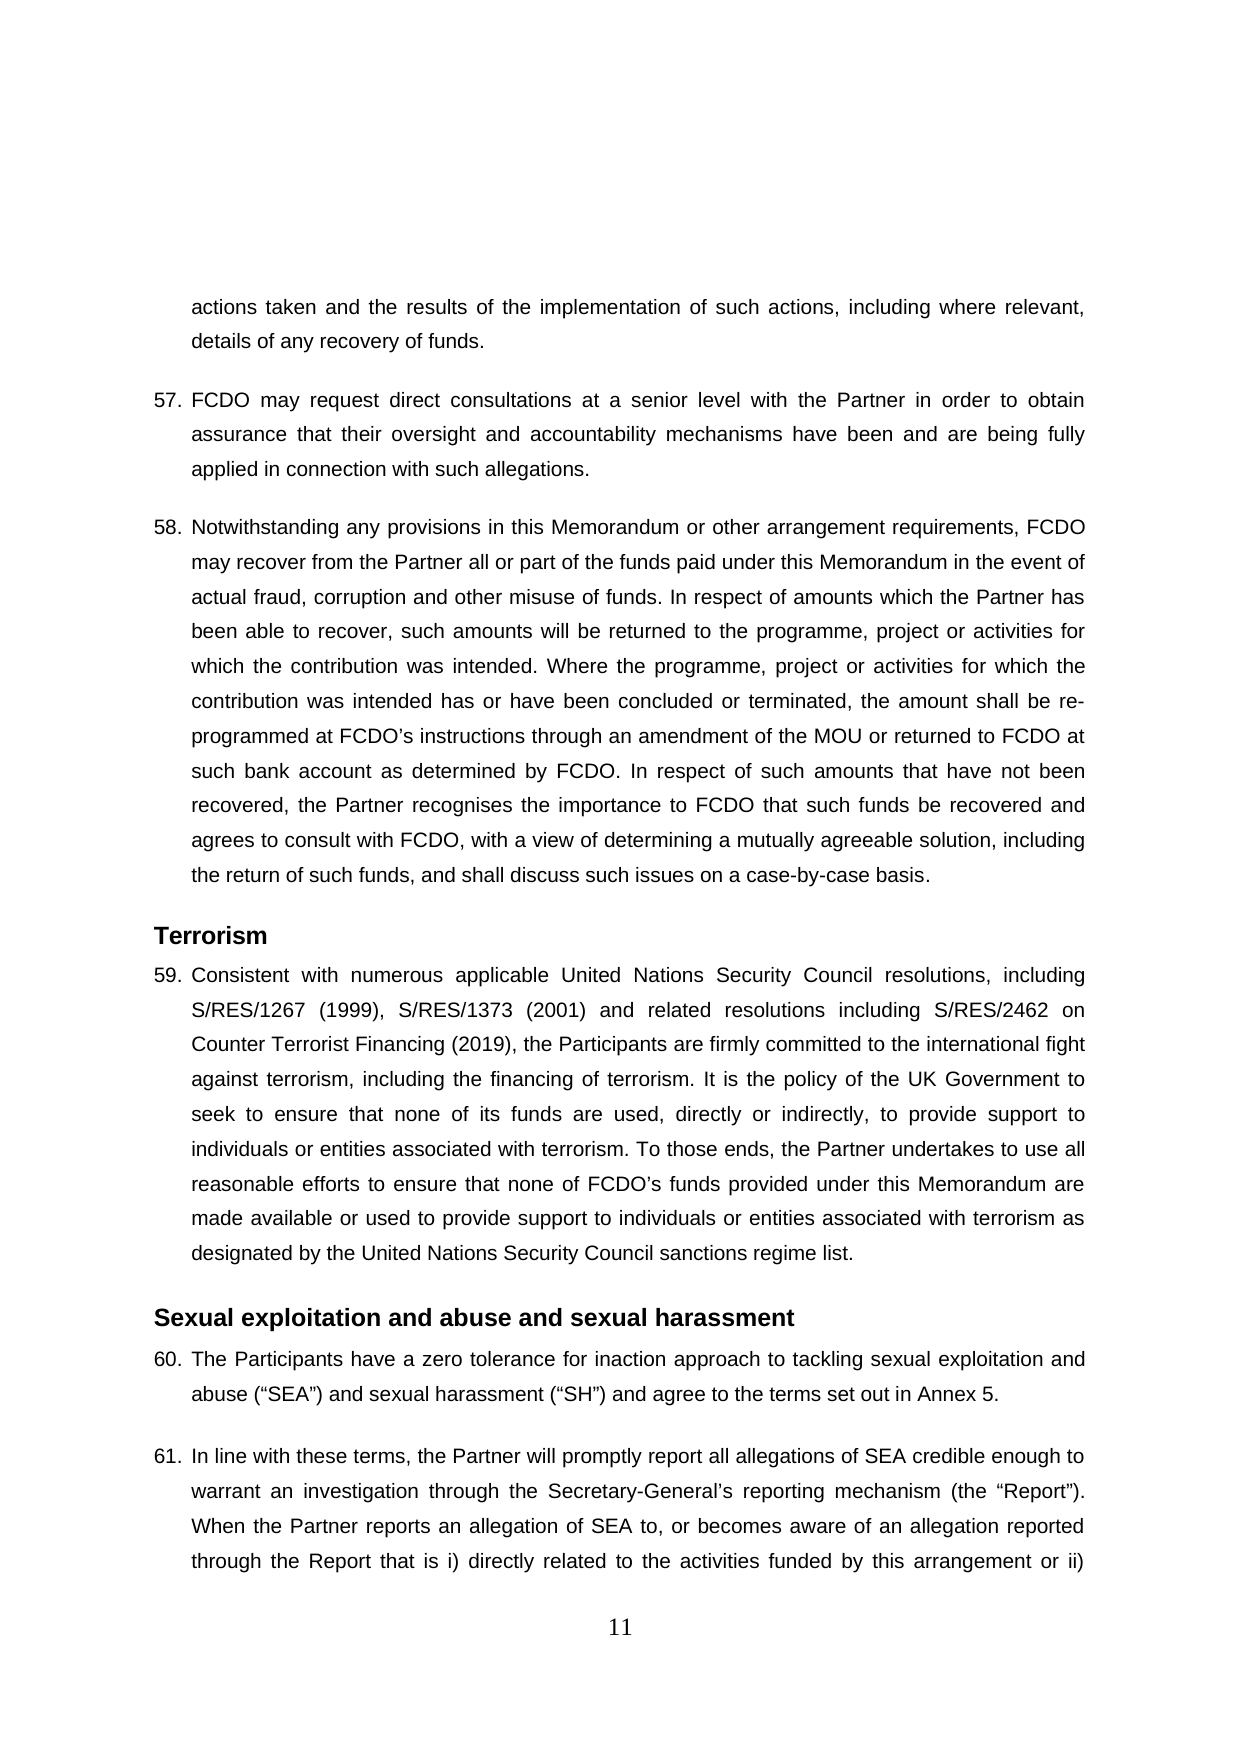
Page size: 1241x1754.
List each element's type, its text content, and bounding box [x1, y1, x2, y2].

text Sexual exploitation and abuse and sexual harassment [153, 1304, 1087, 1332]
list actions taken and the results of the implementation of such actions, including where relevant, details of any recovery of funds. [153, 295, 1087, 353]
list FCDO may request direct consultations at a senior level with the Partner in order to obtain assurance that their oversight and accountability mechanisms have been and are being fully applied in connection with such allegations. [153, 388, 1087, 481]
list In line with these terms, the Partner will promptly report all allegations of SEA credible enough to warrant an investigation through the Secretary-General’s reporting mechanism (the “Report”). When the Partner reports an allegation of SEA to, or becomes aware of an allegation reported through the Report that is i) directly related to the activities funded by this arrangement or ii) [153, 1445, 1087, 1573]
list Notwithstanding any provisions in this Memorandum or other arrangement requirements, FCDO may recover from the Partner all or part of the funds paid under this Memorandum in the event of actual fraud, corruption and other misuse of funds. In respect of amounts which the Partner has been able to recover, such amounts will be returned to the programme, project or activities for which the contribution was intended. Where the programme, project or activities for which the contribution was intended has or have been concluded or terminated, the amount shall be re-programmed at FCDO’s instructions through an amendment of the MOU or returned to FCDO at such bank account as determined by FCDO. In respect of such amounts that have not been recovered, the Partner recognises the importance to FCDO that such funds be recovered and agrees to consult with FCDO, with a view of determining a mutually agreeable solution, including the return of such funds, and shall discuss such issues on a case-by-case basis. [153, 516, 1087, 887]
list The Participants have a zero tolerance for inaction approach to tackling sexual exploitation and abuse (“SEA”) and sexual harassment (“SH”) and agree to the terms set out in Annex 5. [153, 1348, 1087, 1406]
list Consistent with numerous applicable United Nations Security Council resolutions, including S/RES/1267 (1999), S/RES/1373 (2001) and related resolutions including S/RES/2462 on Counter Terrorist Financing (2019), the Participants are firmly committed to the international fight against terrorism, including the financing of terrorism. It is the policy of the UK Government to seek to ensure that none of its funds are used, directly or indirectly, to provide support to individuals or entities associated with terrorism. To those ends, the Partner undertakes to use all reasonable efforts to ensure that none of FCDO’s funds provided under this Memorandum are made available or used to provide support to individuals or entities associated with terrorism as designated by the United Nations Security Council sanctions regime list. [153, 963, 1087, 1265]
text Terrorism [153, 922, 1087, 949]
